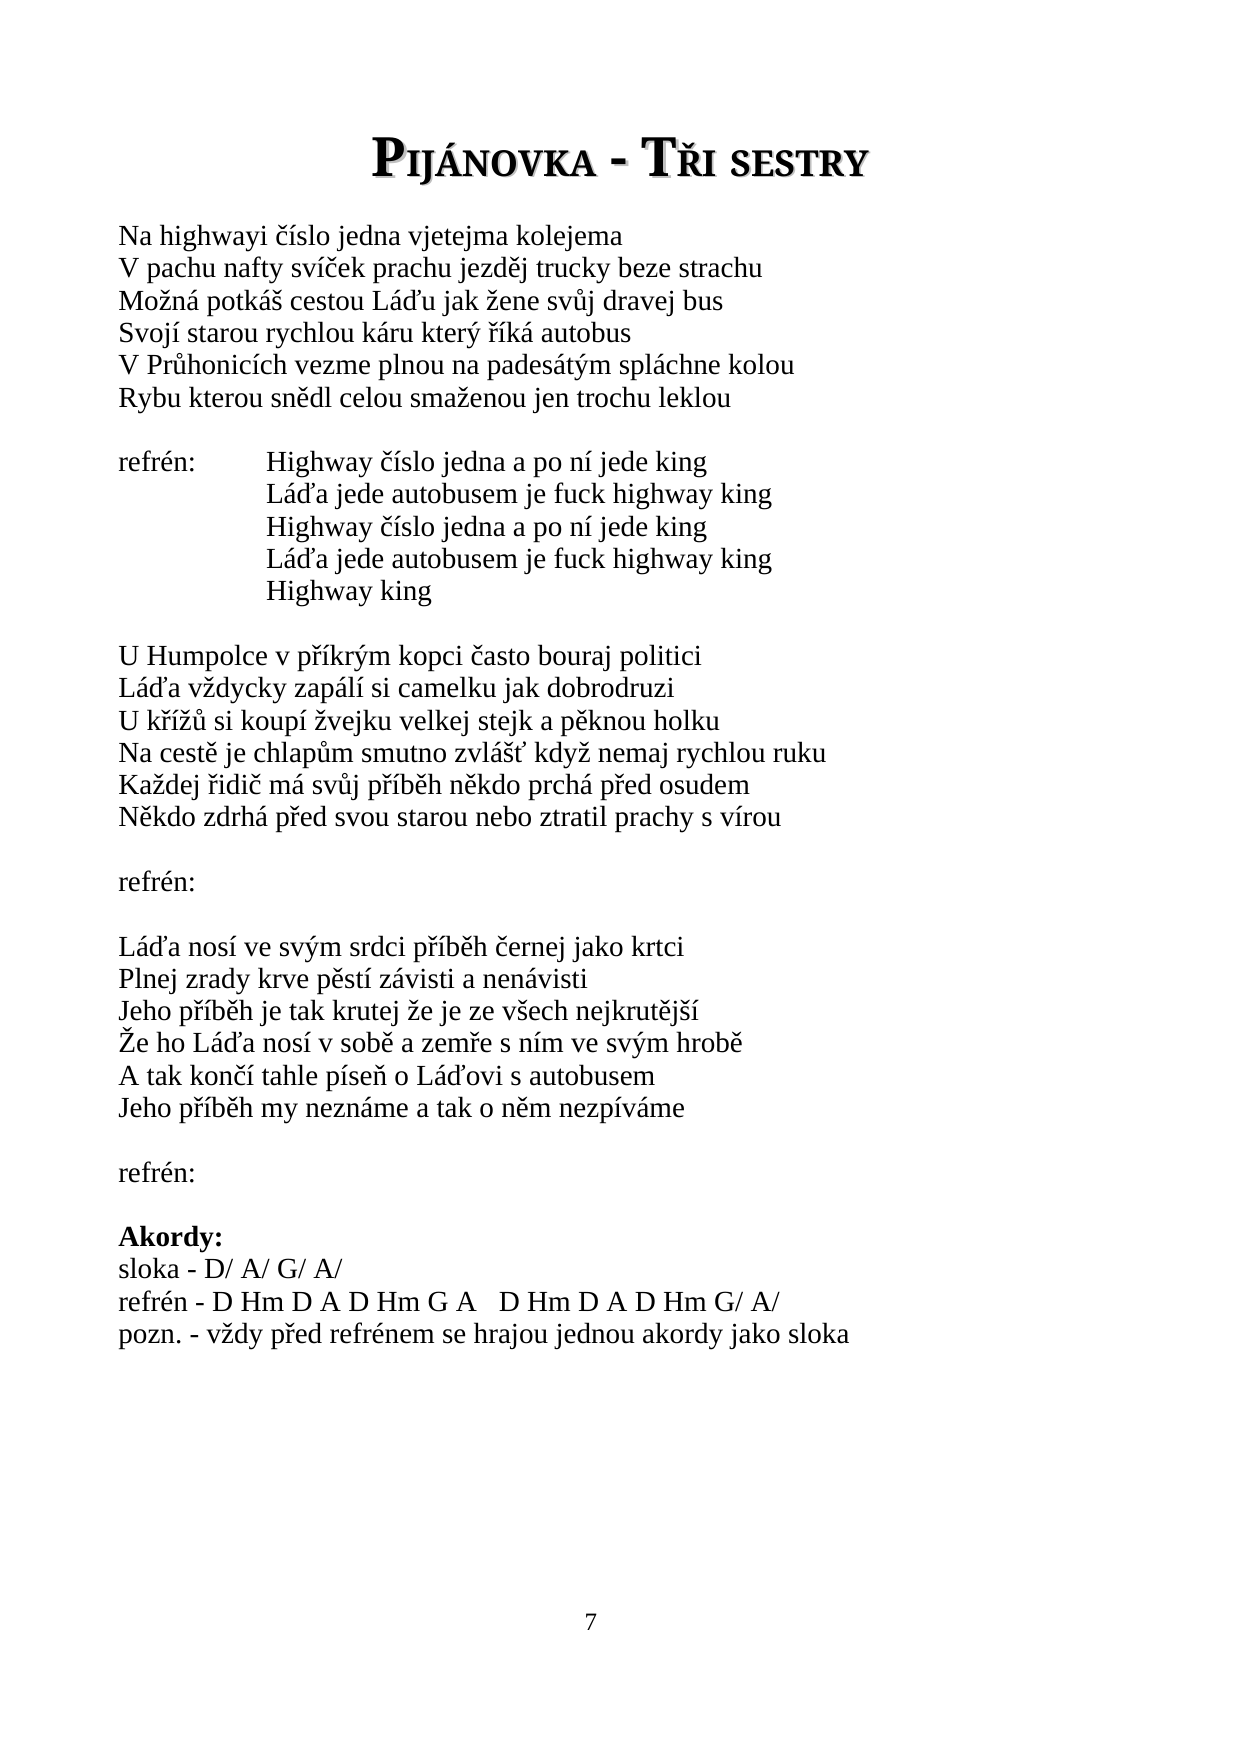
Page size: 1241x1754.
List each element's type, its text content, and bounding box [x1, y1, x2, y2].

text refrén: Highway číslo jedna a po ní jede king Láďa jede autobusem je fuck highway king Highway číslo jedna a po ní jede king Láďa jede autobusem je fuck highway king Highway king [118, 446, 1122, 607]
text Láďa nosí ve svým srdci příběh černej jako krtci Plnej zrady krve pěstí závisti a nenávisti Jeho příběh je tak krutej že je ze všech nejkrutější Že ho Láďa nosí v sobě a zemře s ním ve svým hrobě A tak končí tahle píseň o Láďovi s autobusem Jeho příběh my neznáme a tak o něm nezpíváme [118, 930, 1122, 1124]
text Na highwayi číslo jedna vjetejma kolejema V pachu nafty svíček prachu jezděj trucky beze strachu Možná potkáš cestou Láďu jak žene svůj dravej bus Svojí starou rychlou káru který říká autobus V Průhonicích vezme plnou na padesátým spláchne kolou Rybu kterou snědl celou smaženou jen trochu leklou [118, 219, 1122, 413]
text Akordy: [118, 1221, 1122, 1253]
text U Humpolce v příkrým kopci často bouraj politici Láďa vždycky zapálí si camelku jak dobrodruzi U křížů si koupí žvejku velkej stejk a pěknou holku Na cestě je chlapům smutno zvlášť když nemaj rychlou ruku Každej řidič má svůj příběh někdo prchá před osudem Někdo zdrhá před svou starou nebo ztratil prachy s vírou [118, 639, 1122, 833]
text refrén - D Hm D A D Hm G A D Hm D A D Hm G/ A/ [118, 1285, 1122, 1317]
text sloka - D/ A/ G/ A/ [118, 1253, 1122, 1285]
subtitle Pijánovka - Tři sestry [118, 118, 1122, 192]
text pozn. - vždy před refrénem se hrajou jednou akordy jako sloka [118, 1317, 1122, 1350]
text refrén: [118, 1156, 1122, 1188]
text refrén: [118, 865, 1122, 898]
